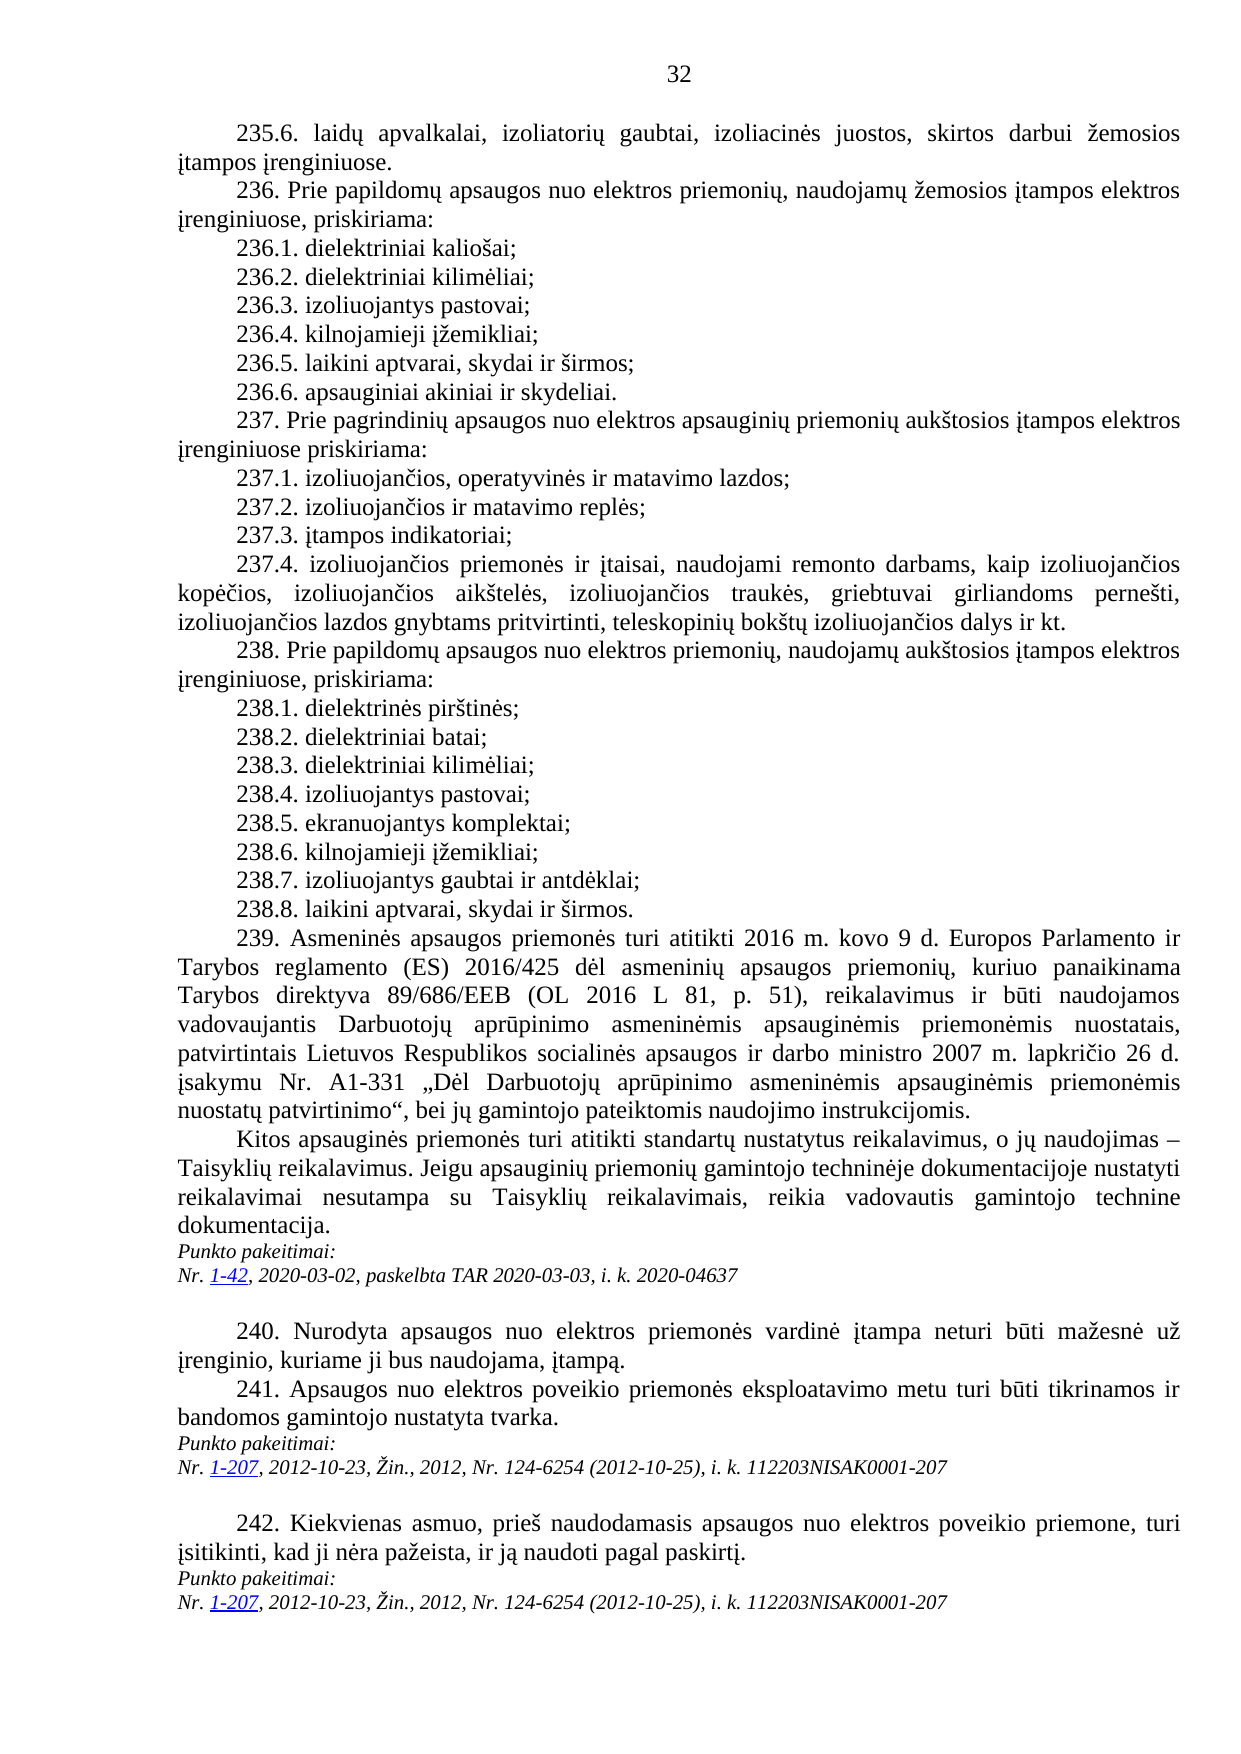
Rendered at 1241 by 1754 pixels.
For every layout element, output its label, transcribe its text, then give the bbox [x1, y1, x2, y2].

text Nr. 1-42, 2020-03-02, paskelbta TAR 2020-03-03, i. k. 2020-04637 [177, 1263, 1181, 1287]
text 238.2. dielektriniai batai; [177, 722, 1181, 751]
text 242. Kiekvienas asmuo, prieš naudodamasis apsaugos nuo elektros poveikio priemone, turi įsitikinti, kad ji nėra pažeista, ir ją naudoti pagal paskirtį. [177, 1508, 1181, 1566]
text 238.8. laikini aptvarai, skydai ir širmos. [177, 894, 1181, 923]
text 236.2. dielektriniai kilimėliai; [177, 262, 1181, 291]
text Kitos apsauginės priemonės turi atitikti standartų nustatytus reikalavimus, o jų naudojimas – Taisyklių reikalavimus. Jeigu apsauginių priemonių gamintojo techninėje dokumentacijoje nustatyti reikalavimai nesutampa su Taisyklių reikalavimais, reikia vadovautis gamintojo technine dokumentacija. [177, 1124, 1181, 1239]
text 237.3. įtampos indikatoriai; [177, 521, 1181, 549]
text Punkto pakeitimai: [177, 1566, 1181, 1590]
text 236.4. kilnojamieji įžemikliai; [177, 319, 1181, 348]
text 238.3. dielektriniai kilimėliai; [177, 751, 1181, 779]
text 238.5. ekranuojantys komplektai; [177, 808, 1181, 837]
text 239. Asmeninės apsaugos priemonės turi atitikti 2016 m. kovo 9 d. Europos Parlamento ir Tarybos reglamento (ES) 2016/425 dėl asmeninių apsaugos priemonių, kuriuo panaikinama Tarybos direktyva 89/686/EEB (OL 2016 L 81, p. 51), reikalavimus ir būti naudojamos vadovaujantis Darbuotojų aprūpinimo asmeninėmis apsauginėmis priemonėmis nuostatais, patvirtintais Lietuvos Respublikos socialinės apsaugos ir darbo ministro 2007 m. lapkričio 26 d. įsakymu Nr. A1-331 „Dėl Darbuotojų aprūpinimo asmeninėmis apsauginėmis priemonėmis nuostatų patvirtinimo“, bei jų gamintojo pateiktomis naudojimo instrukcijomis. [177, 923, 1181, 1124]
text 236. Prie papildomų apsaugos nuo elektros priemonių, naudojamų žemosios įtampos elektros įrenginiuose, priskiriama: [177, 176, 1181, 233]
text Nr. 1-207, 2012-10-23, Žin., 2012, Nr. 124-6254 (2012-10-25), i. k. 112203NISAK0001-207 [177, 1455, 1181, 1479]
text 237.4. izoliuojančios priemonės ir įtaisai, naudojami remonto darbams, kaip izoliuojančios kopėčios, izoliuojančios aikštelės, izoliuojančios traukės, griebtuvai girliandoms pernešti, izoliuojančios lazdos gnybtams pritvirtinti, teleskopinių bokštų izoliuojančios dalys ir kt. [177, 549, 1181, 636]
text 236.5. laikini aptvarai, skydai ir širmos; [177, 348, 1181, 377]
text Nr. 1-207, 2012-10-23, Žin., 2012, Nr. 124-6254 (2012-10-25), i. k. 112203NISAK0001-207 [177, 1590, 1181, 1614]
text 238.4. izoliuojantys pastovai; [177, 779, 1181, 808]
text Punkto pakeitimai: [177, 1431, 1181, 1455]
text 237. Prie pagrindinių apsaugos nuo elektros apsauginių priemonių aukštosios įtampos elektros įrenginiuose priskiriama: [177, 406, 1181, 463]
text 237.2. izoliuojančios ir matavimo replės; [177, 492, 1181, 521]
text 236.3. izoliuojantys pastovai; [177, 291, 1181, 319]
text 236.1. dielektriniai kaliošai; [177, 233, 1181, 262]
text 240. Nurodyta apsaugos nuo elektros priemonės vardinė įtampa neturi būti mažesnė už įrenginio, kuriame ji bus naudojama, įtampą. [177, 1316, 1181, 1374]
text 237.1. izoliuojančios, operatyvinės ir matavimo lazdos; [177, 463, 1181, 492]
text 238.7. izoliuojantys gaubtai ir antdėklai; [177, 866, 1181, 894]
text 238.1. dielektrinės pirštinės; [177, 693, 1181, 722]
text 241. Apsaugos nuo elektros poveikio priemonės eksploatavimo metu turi būti tikrinamos ir bandomos gamintojo nustatyta tvarka. [177, 1374, 1181, 1431]
text 238. Prie papildomų apsaugos nuo elektros priemonių, naudojamų aukštosios įtampos elektros įrenginiuose, priskiriama: [177, 636, 1181, 693]
text 238.6. kilnojamieji įžemikliai; [177, 837, 1181, 866]
text 235.6. laidų apvalkalai, izoliatorių gaubtai, izoliacinės juostos, skirtos darbui žemosios įtampos įrenginiuose. [177, 118, 1181, 176]
text 236.6. apsauginiai akiniai ir skydeliai. [177, 377, 1181, 406]
text Punkto pakeitimai: [177, 1239, 1181, 1263]
